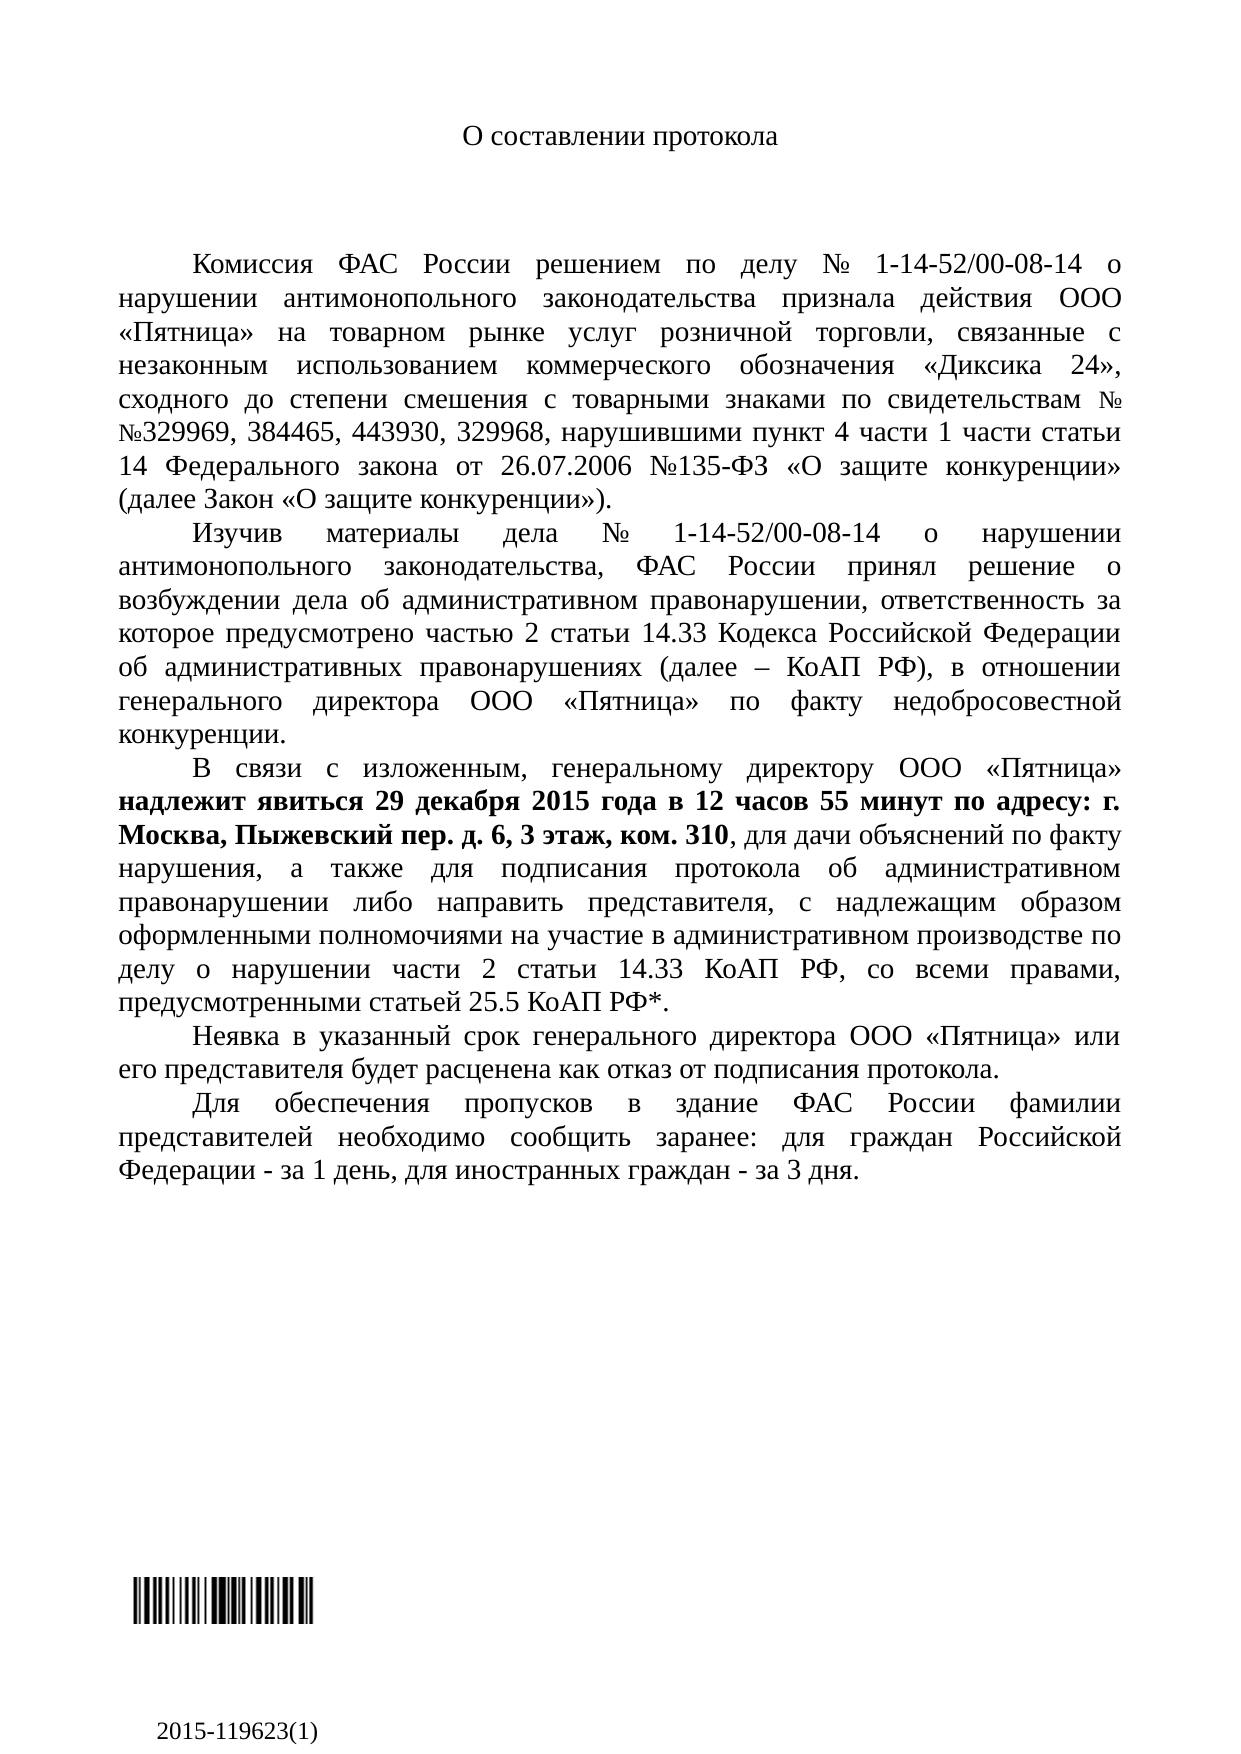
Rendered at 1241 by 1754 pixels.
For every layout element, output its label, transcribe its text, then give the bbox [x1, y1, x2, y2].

text Неявка в указанный срок генерального директора ООО «Пятница» или его представителя будет расценена как отказ от подписания протокола. [118, 1018, 1120, 1085]
text Изучив материалы дела № 1-14-52/00-08-14 о нарушении антимонопольного законодательства, ФАС России принял решение о возбуждении дела об административном правонарушении, ответственность за которое предусмотрено частью 2 статьи 14.33 Кодекса Российской Федерации об административных правонарушениях (далее – КоАП РФ), в отношении генерального директора ООО «Пятница» по факту недобросовестной конкуренции. [118, 515, 1122, 750]
text Для обеспечения пропусков в здание ФАС России фамилии представителей необходимо сообщить заранее: для граждан Российской Федерации - за 1 день, для иностранных граждан - за 3 дня. [118, 1085, 1122, 1186]
text Комиссия ФАС России решением по делу № 1-14-52/00-08-14 о нарушении антимонопольного законодательства признала действия ООО «Пятница» на товарном рынке услуг розничной торговли, связанные с незаконным использованием коммерческого обозначения «Диксика 24», сходного до степени смешения с товарными знаками по свидетельствам №№329969, 384465, 443930, 329968, нарушившими пункт 4 части 1 части статьи 14 Федерального закона от 26.07.2006 №135-ФЗ «О защите конкуренции» (далее Закон «О защите конкуренции»). [118, 247, 1122, 515]
picture [118, 1577, 331, 1624]
text О составлении протокола [118, 118, 1122, 152]
text В связи с изложенным, генеральному директору ООО «Пятница» надлежит явиться 29 декабря 2015 года в 12 часов 55 минут по адресу: г. Москва, Пыжевский пер. д. 6, 3 этаж, ком. 310, для дачи объяснений по факту нарушения, а также для подписания протокола об административном правонарушении либо направить представителя, с надлежащим образом оформленными полномочиями на участие в административном производстве по делу о нарушении части 2 статьи 14.33 КоАП РФ, со всеми правами, предусмотренными статьей 25.5 КоАП РФ*. [118, 750, 1122, 1018]
